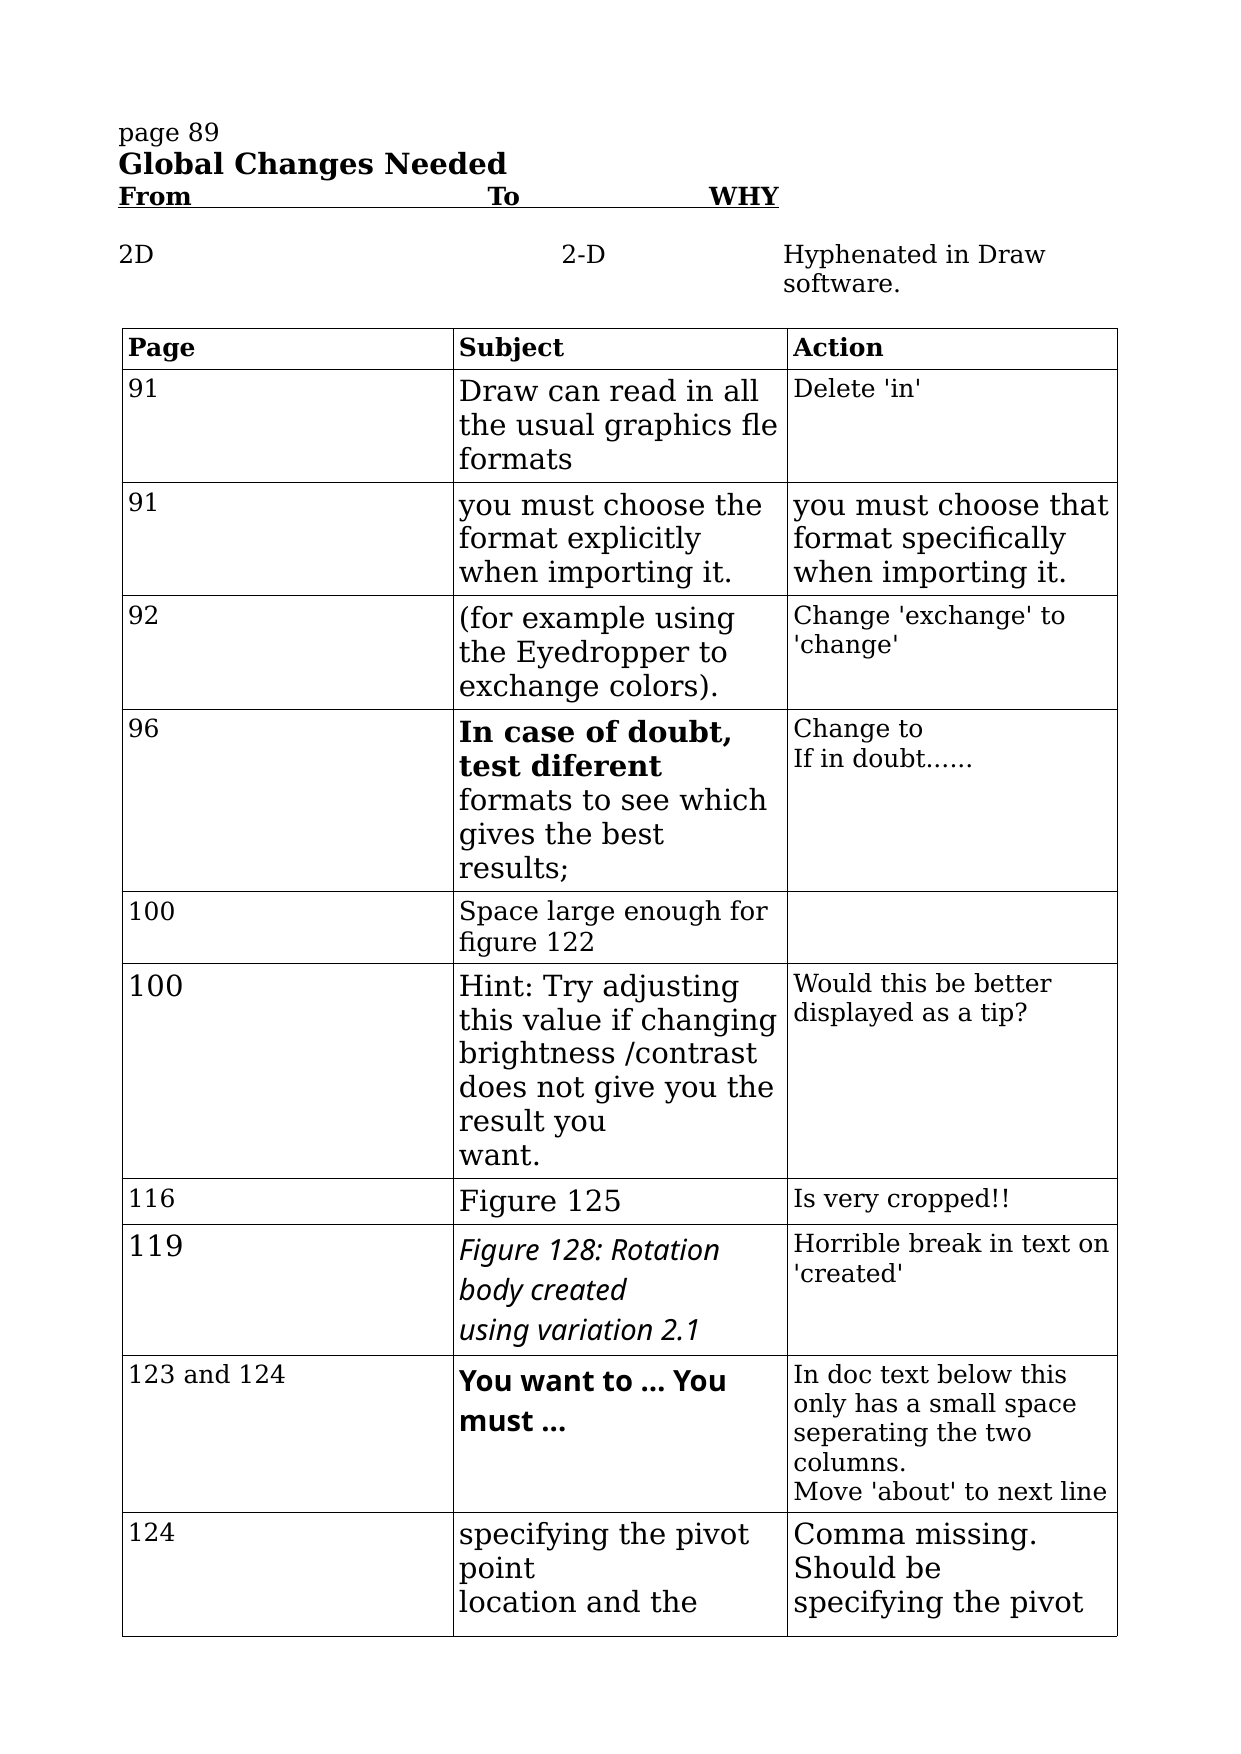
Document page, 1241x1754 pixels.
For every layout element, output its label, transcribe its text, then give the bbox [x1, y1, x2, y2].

table_cell In doc text below this only has a small space seperating the two columns. Move 'about' to next line [788, 1356, 1117, 1512]
table_cell 96 [123, 710, 453, 891]
table_cell 119 [123, 1225, 453, 1354]
text From To WHY [118, 182, 1122, 211]
table_cell Change 'exchange' to 'change' [788, 596, 1117, 709]
table_cell Delete 'in' [788, 370, 1117, 482]
table_cell Is very cropped!! [788, 1179, 1117, 1224]
table_cell (for example using the Eyedropper to exchange colors). [454, 596, 787, 709]
table_cell Would this be better displayed as a tip? [788, 964, 1117, 1178]
table_cell Space large enough for figure 122 [454, 892, 787, 963]
text 2D 2-D Hyphenated in Draw software. [118, 240, 1122, 298]
table_cell Comma missing. Should be specifying the pivot [788, 1513, 1117, 1636]
text Global Changes Needed [118, 147, 1122, 182]
table_cell you must choose the format explicitly when importing it. [454, 483, 787, 595]
table_cell specifying the pivot point location and the [454, 1513, 787, 1636]
table_cell Draw can read in all the usual graphics fle formats [454, 370, 787, 482]
table_cell 91 [123, 483, 453, 595]
table_cell 92 [123, 596, 453, 709]
text page 89 [118, 118, 1122, 147]
table_cell 123 and 124 [123, 1356, 453, 1512]
table_cell [788, 892, 1117, 963]
table_cell You want to … You must ... [454, 1356, 787, 1512]
table_cell 100 [123, 964, 453, 1178]
table_cell Figure 128: Rotation body created using variation 2.1 [454, 1225, 787, 1354]
table_cell Horrible break in text on 'created' [788, 1225, 1117, 1354]
table_cell Hint: Try adjusting this value if changing brightness /contrast does not give you the result you want. [454, 964, 787, 1178]
table_cell Figure 125 [454, 1179, 787, 1224]
table_cell In case of doubt, test diferent formats to see which gives the best results; [454, 710, 787, 891]
table_cell 116 [123, 1179, 453, 1224]
table_cell 124 [123, 1513, 453, 1636]
table_cell you must choose that format specifically when importing it. [788, 483, 1117, 595]
table_cell 91 [123, 370, 453, 482]
table_header Page [123, 329, 453, 368]
table_header Action [788, 329, 1117, 368]
table_cell Change to If in doubt...... [788, 710, 1117, 891]
table_header Subject [454, 329, 787, 368]
table_cell 100 [123, 892, 453, 963]
